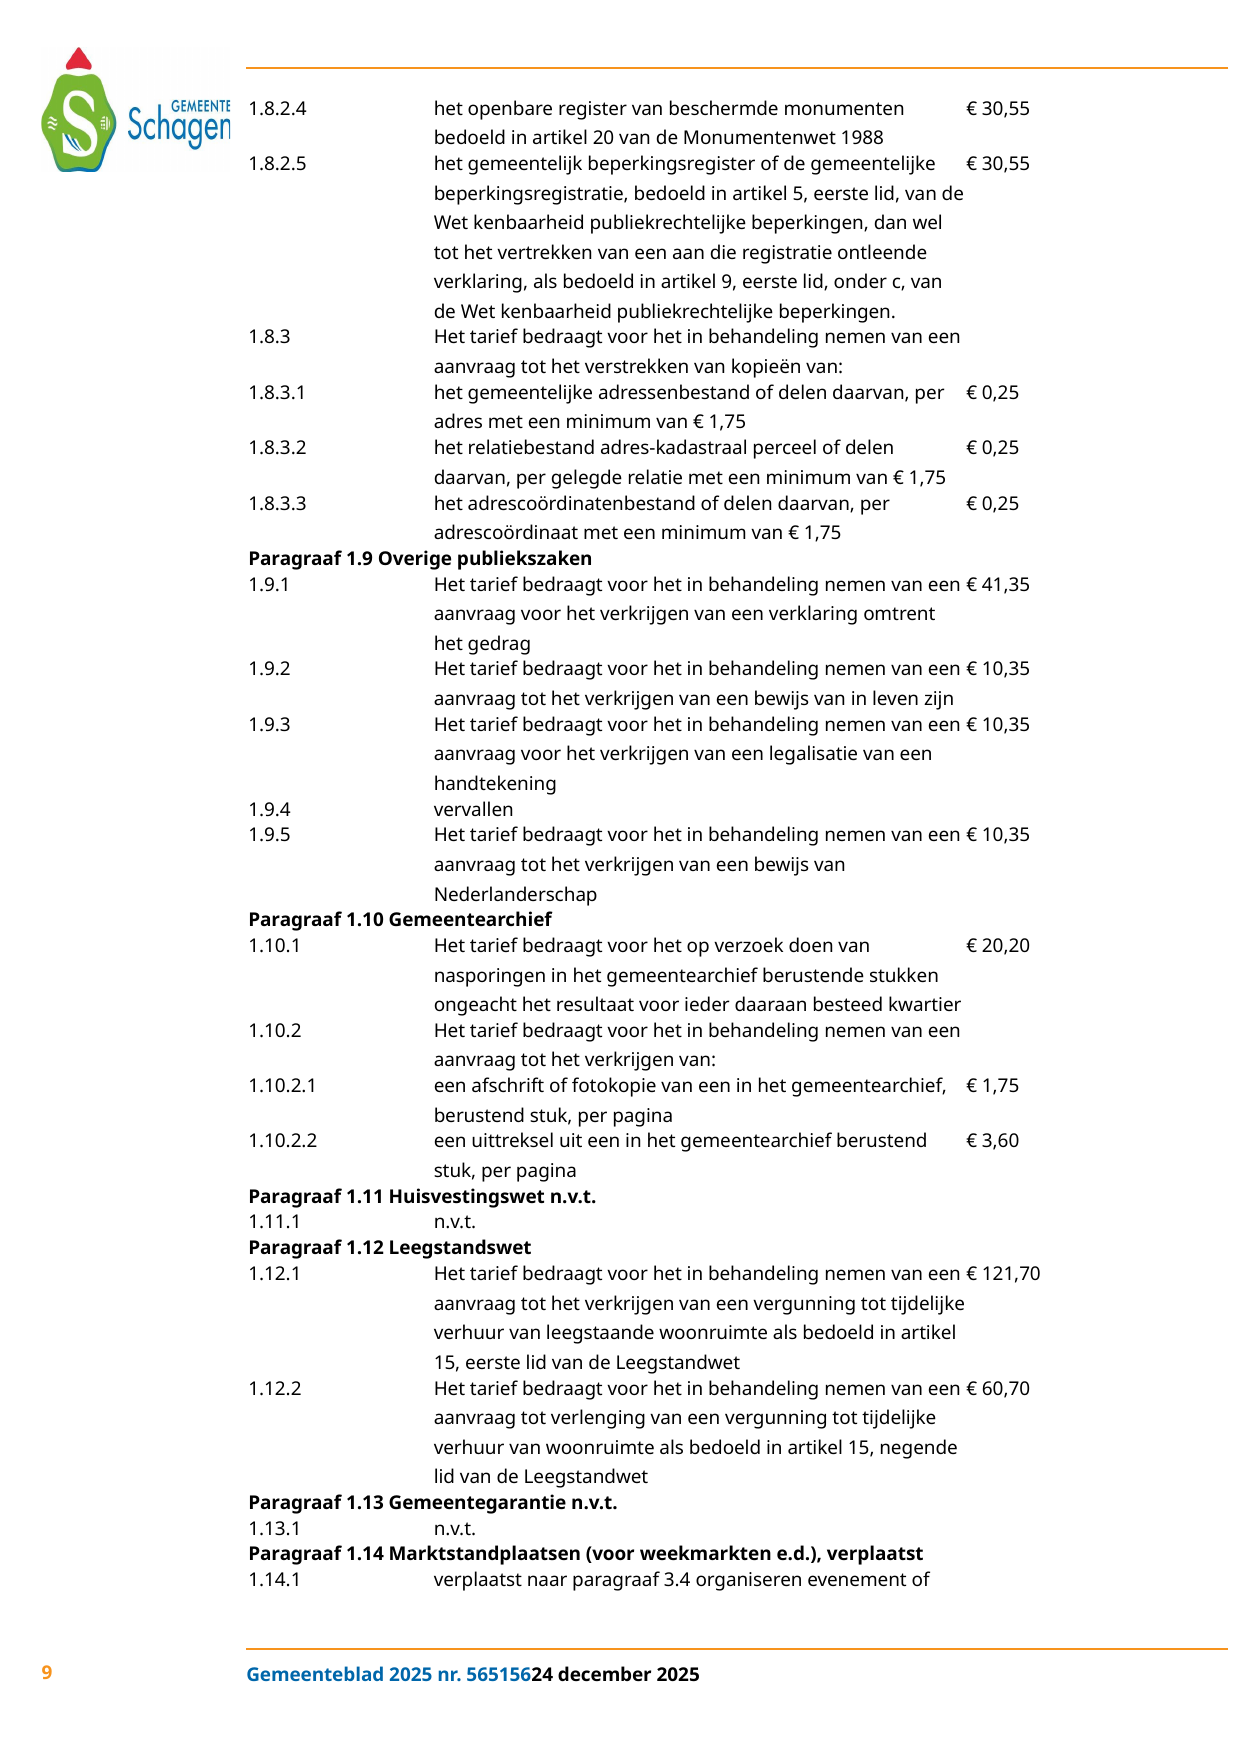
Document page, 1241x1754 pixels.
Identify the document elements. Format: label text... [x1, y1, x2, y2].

table_cell € 0,25 [966, 379, 1152, 434]
table_cell € 10,35 [966, 656, 1152, 711]
table_cell 1.10.2.1 [248, 1073, 433, 1128]
table_cell n.v.t. [434, 1515, 966, 1541]
table_cell € 3,60 [966, 1128, 1152, 1183]
table_cell vervallen [434, 796, 966, 822]
table_cell [966, 324, 1152, 379]
table_cell 1.9.3 [248, 711, 433, 796]
table_cell verplaatst naar paragraaf 3.4 organiseren evenement of [434, 1566, 966, 1592]
table_cell het openbare register van beschermde monumenten bedoeld in artikel 20 van de Monumentenwet 1988 [434, 95, 966, 150]
table_cell Paragraaf 1.11 Huisvestingswet n.v.t. [248, 1183, 1152, 1209]
table_cell n.v.t. [434, 1209, 966, 1234]
table_cell 1.12.2 [248, 1375, 433, 1489]
table_cell het gemeentelijk beperkingsregister of de gemeentelijke beperkingsregistratie, bedoeld in artikel 5, eerste lid, van de Wet kenbaarheid publiekrechtelijke beperkingen, dan wel tot het vertrekken van een aan die registratie ontleende verklaring, als bedoeld in artikel 9, eerste lid, onder c, van de Wet kenbaarheid publiekrechtelijke beperkingen. [434, 150, 966, 324]
table_cell [966, 1515, 1152, 1541]
table_cell € 30,55 [966, 150, 1152, 324]
table_cell Het tarief bedraagt voor het in behandeling nemen van een aanvraag tot het verkrijgen van een vergunning tot tijdelijke verhuur van leegstaande woonruimte als bedoeld in artikel 15, eerste lid van de Leegstandwet [434, 1260, 966, 1375]
table_cell Het tarief bedraagt voor het in behandeling nemen van een aanvraag tot het verkrijgen van een bewijs van Nederlanderschap [434, 822, 966, 906]
table_cell 1.9.5 [248, 822, 433, 906]
table_cell € 30,55 [966, 95, 1152, 150]
table_cell Paragraaf 1.10 Gemeentearchief [248, 906, 1152, 932]
table_cell 1.9.4 [248, 796, 433, 822]
table_cell Paragraaf 1.14 Marktstandplaatsen (voor weekmarkten e.d.), verplaatst [248, 1541, 1152, 1566]
table_cell Het tarief bedraagt voor het in behandeling nemen van een aanvraag tot het verstrekken van kopieën van: [434, 324, 966, 379]
table_cell € 0,25 [966, 490, 1152, 545]
table_cell het adrescoördinatenbestand of delen daarvan, per adrescoördinaat met een minimum van € 1,75 [434, 490, 966, 545]
table_cell € 60,70 [966, 1375, 1152, 1489]
table_cell € 121,70 [966, 1260, 1152, 1375]
table_cell [966, 1566, 1152, 1592]
table_cell 1.10.2 [248, 1017, 433, 1072]
table_cell [966, 1209, 1152, 1234]
table_cell [966, 1017, 1152, 1072]
table_cell Paragraaf 1.13 Gemeentegarantie n.v.t. [248, 1489, 1152, 1515]
table_cell Het tarief bedraagt voor het in behandeling nemen van een aanvraag tot het verkrijgen van een bewijs van in leven zijn [434, 656, 966, 711]
table_cell 1.14.1 [248, 1566, 433, 1592]
table_cell [966, 796, 1152, 822]
table_cell het relatiebestand adres-kadastraal perceel of delen daarvan, per gelegde relatie met een minimum van € 1,75 [434, 434, 966, 490]
table_cell 1.8.3.1 [248, 379, 433, 434]
table_cell € 1,75 [966, 1073, 1152, 1128]
table_cell 1.8.3.2 [248, 434, 433, 490]
table_cell 1.11.1 [248, 1209, 433, 1234]
table_cell een afschrift of fotokopie van een in het gemeentearchief, berustend stuk, per pagina [434, 1073, 966, 1128]
table_cell 1.8.2.5 [248, 150, 433, 324]
table_cell Het tarief bedraagt voor het in behandeling nemen van een aanvraag tot verlenging van een vergunning tot tijdelijke verhuur van woonruimte als bedoeld in artikel 15, negende lid van de Leegstandwet [434, 1375, 966, 1489]
table_cell 1.10.1 [248, 932, 433, 1017]
table_cell € 10,35 [966, 822, 1152, 906]
table_cell Paragraaf 1.12 Leegstandswet [248, 1235, 1152, 1260]
table_cell € 0,25 [966, 434, 1152, 490]
table_cell 1.12.1 [248, 1260, 433, 1375]
table_cell € 10,35 [966, 711, 1152, 796]
table_cell 1.13.1 [248, 1515, 433, 1541]
table_cell 1.8.2.4 [248, 95, 433, 150]
table_cell Het tarief bedraagt voor het in behandeling nemen van een aanvraag voor het verkrijgen van een legalisatie van een handtekening [434, 711, 966, 796]
table_cell 1.9.2 [248, 656, 433, 711]
table_cell Het tarief bedraagt voor het op verzoek doen van nasporingen in het gemeentearchief berustende stukken ongeacht het resultaat voor ieder daaraan besteed kwartier [434, 932, 966, 1017]
table_cell het gemeentelijke adressenbestand of delen daarvan, per adres met een minimum van € 1,75 [434, 379, 966, 434]
table_cell Het tarief bedraagt voor het in behandeling nemen van een aanvraag voor het verkrijgen van een verklaring omtrent het gedrag [434, 571, 966, 656]
table_cell Paragraaf 1.9 Overige publiekszaken [248, 545, 1152, 571]
picture [41, 47, 231, 172]
table_cell € 41,35 [966, 571, 1152, 656]
table_cell Het tarief bedraagt voor het in behandeling nemen van een aanvraag tot het verkrijgen van: [434, 1017, 966, 1072]
table_cell 1.10.2.2 [248, 1128, 433, 1183]
table_cell 1.8.3 [248, 324, 433, 379]
table_cell 1.9.1 [248, 571, 433, 656]
table_cell 1.8.3.3 [248, 490, 433, 545]
table_cell € 20,20 [966, 932, 1152, 1017]
table_cell een uittreksel uit een in het gemeentearchief berustend stuk, per pagina [434, 1128, 966, 1183]
